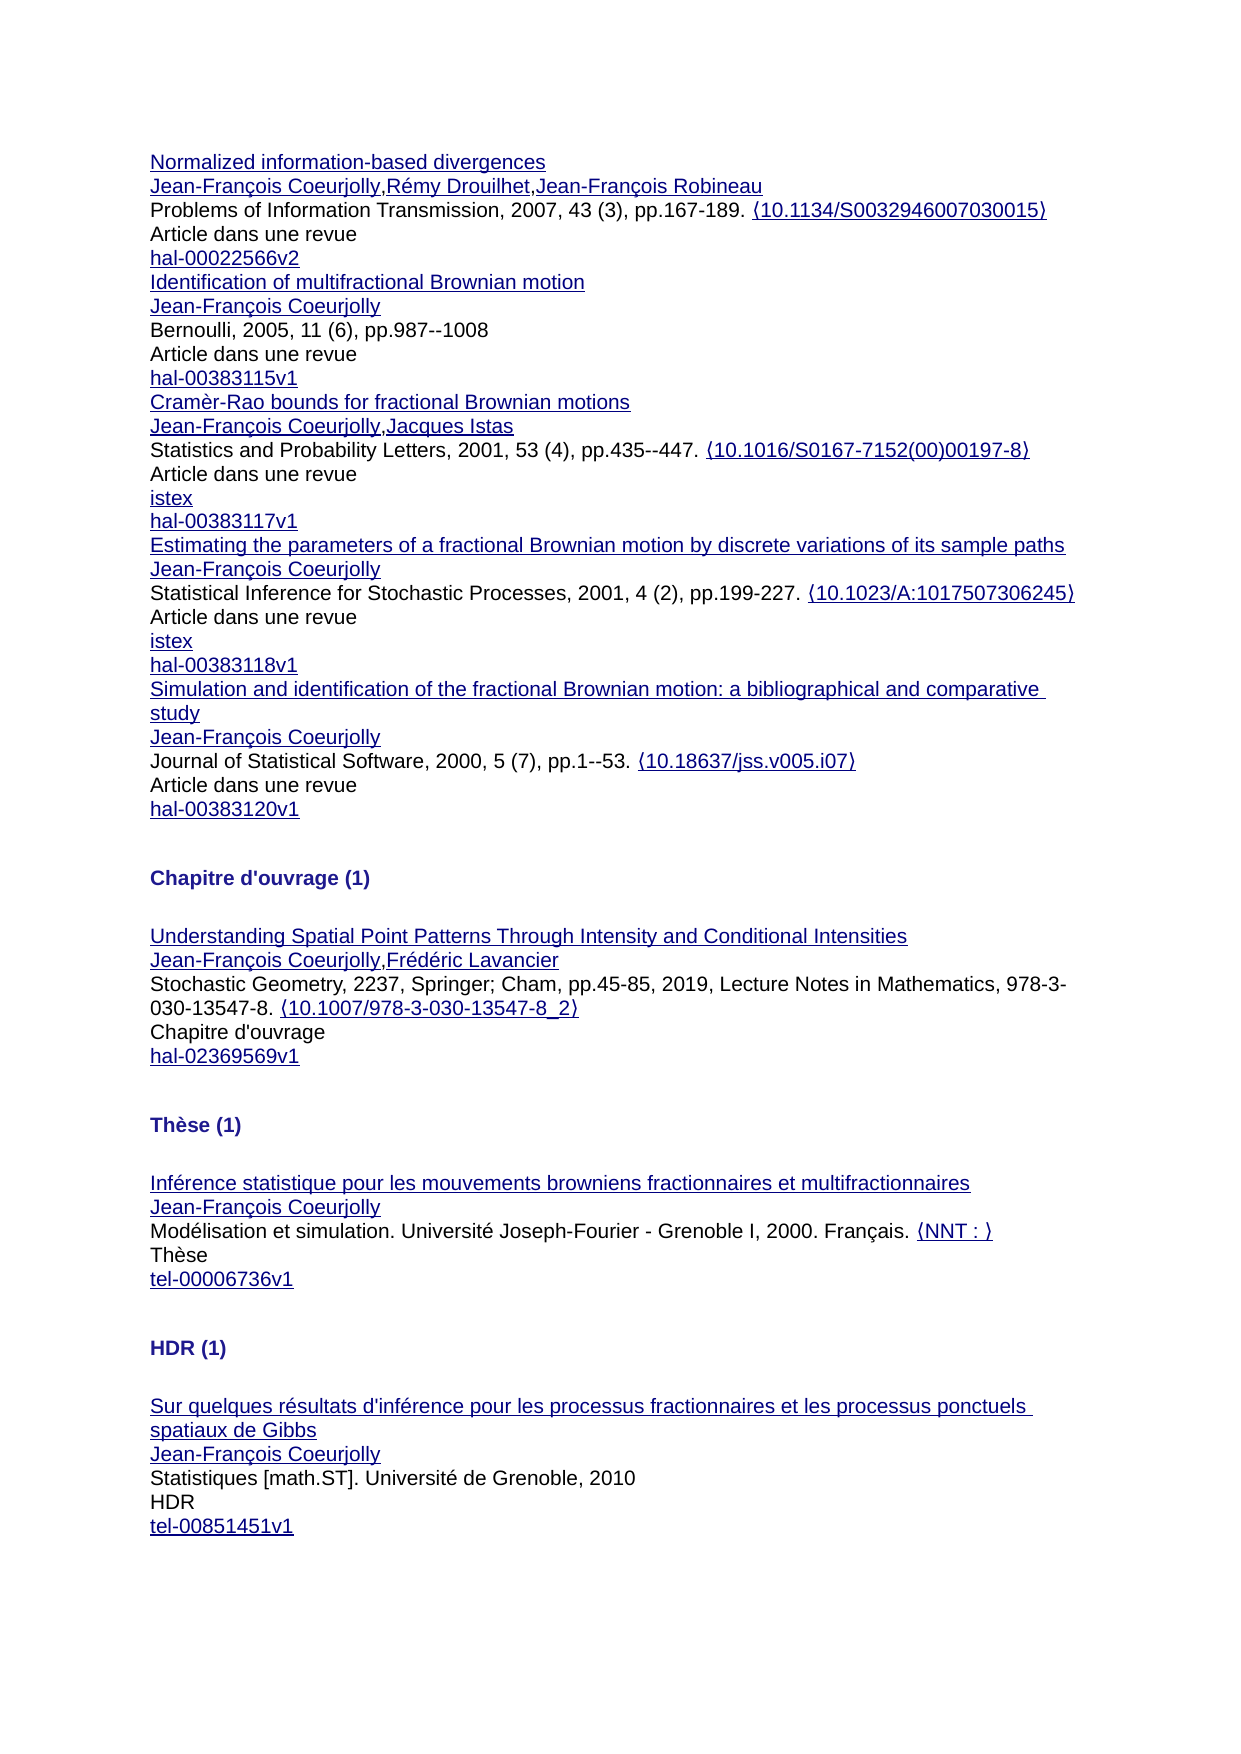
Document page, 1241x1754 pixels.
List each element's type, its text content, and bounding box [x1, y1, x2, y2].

table_cell Estimating the parameters of a fractional Brownian motion by discrete variations of its sample paths Jean-François Coeurjolly Statistical Inference for Stochastic Processes, 2001, 4 (2), pp.199-227. ⟨10.1023/A:1017507306245⟩ Article dans une revue istex hal-00383118v1 [150, 533, 1090, 677]
subtitle HDR (1) [150, 1335, 1090, 1359]
table_cell Simulation and identification of the fractional Brownian motion: a bibliographical and comparative study Jean-François Coeurjolly Journal of Statistical Software, 2000, 5 (7), pp.1--53. ⟨10.18637/jss.v005.i07⟩ Article dans une revue hal-00383120v1 [150, 677, 1090, 821]
table_cell Identification of multifractional Brownian motion Jean-François Coeurjolly Bernoulli, 2005, 11 (6), pp.987--1008 Article dans une revue hal-00383115v1 [150, 270, 1090, 389]
table_header Inférence statistique pour les mouvements browniens fractionnaires et multifractionnaires Jean-François Coeurjolly Modélisation et simulation. Université Joseph-Fourier - Grenoble I, 2000. Français. ⟨NNT : ⟩ Thèse tel-00006736v1 [150, 1171, 1090, 1291]
subtitle Thèse (1) [150, 1112, 1090, 1136]
table_cell Cramèr-Rao bounds for fractional Brownian motions Jean-François Coeurjolly,Jacques Istas Statistics and Probability Letters, 2001, 53 (4), pp.435--447. ⟨10.1016/S0167-7152(00)00197-8⟩ Article dans une revue istex hal-00383117v1 [150, 390, 1090, 533]
subtitle Chapitre d'ouvrage (1) [150, 866, 1090, 889]
table_header Sur quelques résultats d'inférence pour les processus fractionnaires et les processus ponctuels spatiaux de Gibbs Jean-François Coeurjolly Statistiques [math.ST]. Université de Grenoble, 2010 HDR tel-00851451v1 [150, 1394, 1090, 1537]
table_cell Normalized information-based divergences Jean-François Coeurjolly,Rémy Drouilhet,Jean-François Robineau Problems of Information Transmission, 2007, 43 (3), pp.167-189. ⟨10.1134/S0032946007030015⟩ Article dans une revue hal-00022566v2 [150, 150, 1090, 270]
table_header Understanding Spatial Point Patterns Through Intensity and Conditional Intensities Jean-François Coeurjolly,Frédéric Lavancier Stochastic Geometry, 2237, Springer; Cham, pp.45-85, 2019, Lecture Notes in Mathematics, 978-3-030-13547-8. ⟨10.1007/978-3-030-13547-8_2⟩ Chapitre d'ouvrage hal-02369569v1 [150, 924, 1090, 1068]
